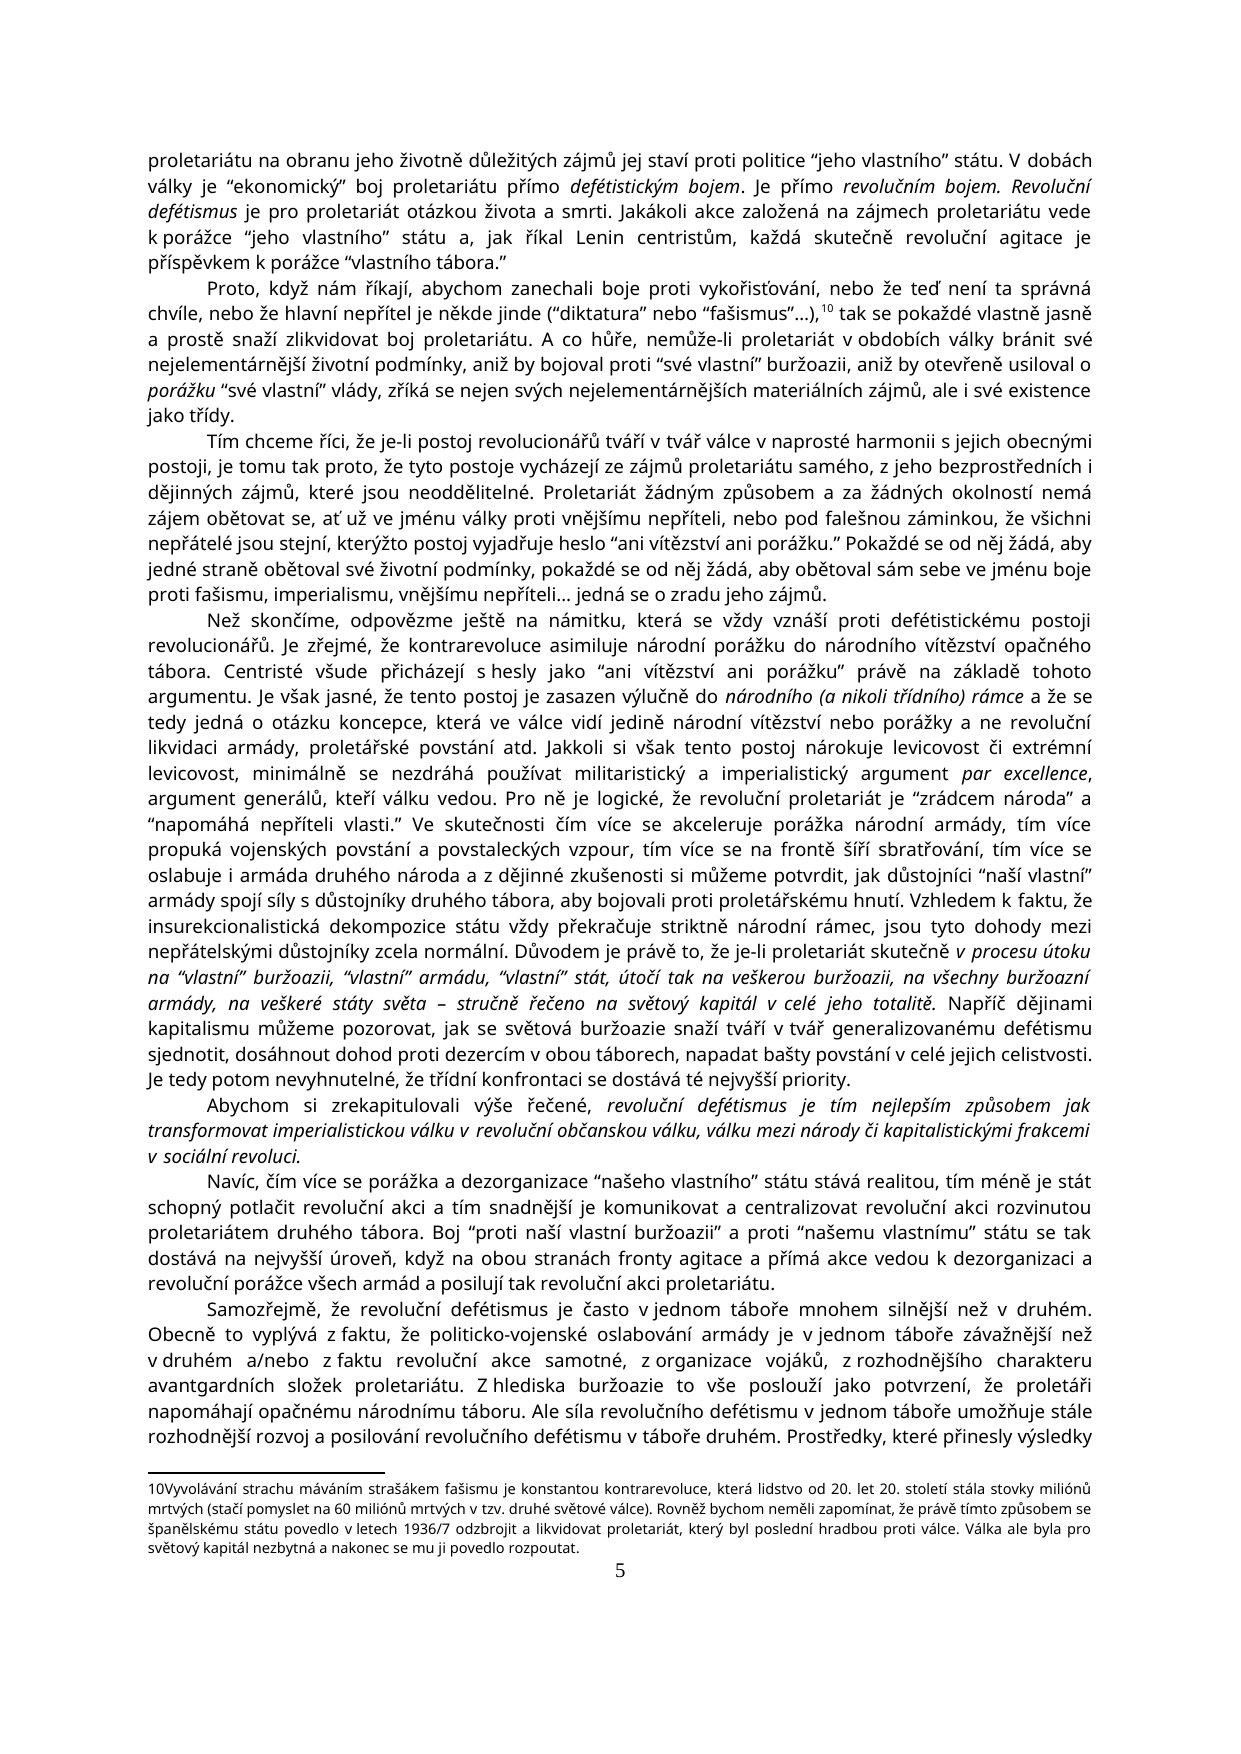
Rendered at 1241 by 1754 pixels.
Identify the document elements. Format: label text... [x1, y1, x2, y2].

text Navíc, čím více se porážka a dezorganizace “našeho vlastního” státu stává realitou, tím méně je stát schopný potlačit revoluční akci a tím snadnější je komunikovat a centralizovat revoluční akci rozvinutou proletariátem druhého tábora. Boj “proti naší vlastní buržoazii” a proti “našemu vlastnímu” státu se tak dostává na nejvyšší úroveň, když na obou stranách fronty agitace a přímá akce vedou k dezorganizaci a revoluční porážce všech armád a posilují tak revoluční akci proletariátu. [148, 1168, 1093, 1296]
text Tím chceme říci, že je-li postoj revolucionářů tváří v tvář válce v naprosté harmonii s jejich obecnými postoji, je tomu tak proto, že tyto postoje vycházejí ze zájmů proletariátu samého, z jeho bezprostředních i dějinných zájmů, které jsou neoddělitelné. Proletariát žádným způsobem a za žádných okolností nemá zájem obětovat se, ať už ve jménu války proti vnějšímu nepříteli, nebo pod falešnou záminkou, že všichni nepřátelé jsou stejní, kterýžto postoj vyjadřuje heslo “ani vítězství ani porážku.” Pokaždé se od něj žádá, aby jedné straně obětoval své životní podmínky, pokaždé se od něj žádá, aby obětoval sám sebe ve jménu boje proti fašismu, imperialismu, vnějšímu nepříteli… jedná se o zradu jeho zájmů. [148, 428, 1093, 607]
text Samozřejmě, že revoluční defétismus je často v jednom táboře mnohem silnější než v druhém. Obecně to vyplývá z faktu, že politicko-vojenské oslabování armády je v jednom táboře závažnější než v druhém a/nebo z faktu revoluční akce samotné, z organizace vojáků, z rozhodnějšího charakteru avantgardních složek proletariátu. Z hlediska buržoazie to vše poslouží jako potvrzení, že proletáři napomáhají opačnému národnímu táboru. Ale síla revolučního defétismu v jednom táboře umožňuje stále rozhodnější rozvoj a posilování revolučního defétismu v táboře druhém. Prostředky, které přinesly výsledky [148, 1296, 1093, 1449]
text Abychom si zrekapitulovali výše řečené, revoluční defétismus je tím nejlepším způsobem jak transformovat imperialistickou válku v revoluční občanskou válku, válku mezi národy či kapitalistickými frakcemi v sociální revoluci. [148, 1092, 1093, 1168]
text Vyvolávání strachu máváním strašákem fašismu je konstantou kontrarevoluce, která lidstvo od 20. let 20. století stála stovky miliónů mrtvých (stačí pomyslet na 60 miliónů mrtvých v tzv. druhé světové válce). Rovněž bychom neměli zapomínat, že právě tímto způsobem se španělskému státu povedlo v letech 1936/7 odzbrojit a likvidovat proletariát, který byl poslední hradbou proti válce. Válka ale byla pro světový kapitál nezbytná a nakonec se mu ji povedlo rozpoutat. [148, 1479, 1093, 1558]
text Proto, když nám říkají, abychom zanechali boje proti vykořisťování, nebo že teď není ta správná chvíle, nebo že hlavní nepřítel je někde jinde (“diktatura” nebo “fašismus”…), tak se pokaždé vlastně jasně a prostě snaží zlikvidovat boj proletariátu. A co hůře, nemůže-li proletariát v obdobích války bránit své nejelementárnější životní podmínky, aniž by bojoval proti “své vlastní” buržoazii, aniž by otevřeně usiloval o porážku “své vlastní” vlády, zříká se nejen svých nejelementárnějších materiálních zájmů, ale i své existence jako třídy. [148, 275, 1093, 428]
text proletariátu na obranu jeho životně důležitých zájmů jej staví proti politice “jeho vlastního” státu. V dobách války je “ekonomický” boj proletariátu přímo defétistickým bojem. Je přímo revolučním bojem. Revoluční defétismus je pro proletariát otázkou života a smrti. Jakákoli akce založená na zájmech proletariátu vede k porážce “jeho vlastního” státu a, jak říkal Lenin centristům, každá skutečně revoluční agitace je příspěvkem k porážce “vlastního tábora.” [148, 148, 1093, 275]
text Než skončíme, odpovězme ještě na námitku, která se vždy vznáší proti defétistickému postoji revolucionářů. Je zřejmé, že kontrarevoluce asimiluje národní porážku do národního vítězství opačného tábora. Centristé všude přicházejí s hesly jako “ani vítězství ani porážku” právě na základě tohoto argumentu. Je však jasné, že tento postoj je zasazen výlučně do národního (a nikoli třídního) rámce a že se tedy jedná o otázku koncepce, která ve válce vidí jedině národní vítězství nebo porážky a ne revoluční likvidaci armády, proletářské povstání atd. Jakkoli si však tento postoj nárokuje levicovost či extrémní levicovost, minimálně se nezdráhá používat militaristický a imperialistický argument par excellence, argument generálů, kteří válku vedou. Pro ně je logické, že revoluční proletariát je “zrádcem národa” a “napomáhá nepříteli vlasti.” Ve skutečnosti čím více se akceleruje porážka národní armády, tím více propuká vojenských povstání a povstaleckých vzpour, tím více se na frontě šíří sbratřování, tím více se oslabuje i armáda druhého národa a z dějinné zkušenosti si můžeme potvrdit, jak důstojníci “naší vlastní” armády spojí síly s důstojníky druhého tábora, aby bojovali proti proletářskému hnutí. Vzhledem k faktu, že insurekcionalistická dekompozice státu vždy překračuje striktně národní rámec, jsou tyto dohody mezi nepřátelskými důstojníky zcela normální. Důvodem je právě to, že je-li proletariát skutečně v procesu útoku na “vlastní” buržoazii, “vlastní” armádu, “vlastní” stát, útočí tak na veškerou buržoazii, na všechny buržoazní armády, na veškeré státy světa – stručně řečeno na světový kapitál v celé jeho totalitě. Napříč dějinami kapitalismu můžeme pozorovat, jak se světová buržoazie snaží tváří v tvář generalizovanému defétismu sjednotit, dosáhnout dohod proti dezercím v obou táborech, napadat bašty povstání v celé jejich celistvosti. Je tedy potom nevyhnutelné, že třídní konfrontaci se dostává té nejvyšší priority. [148, 607, 1093, 1092]
